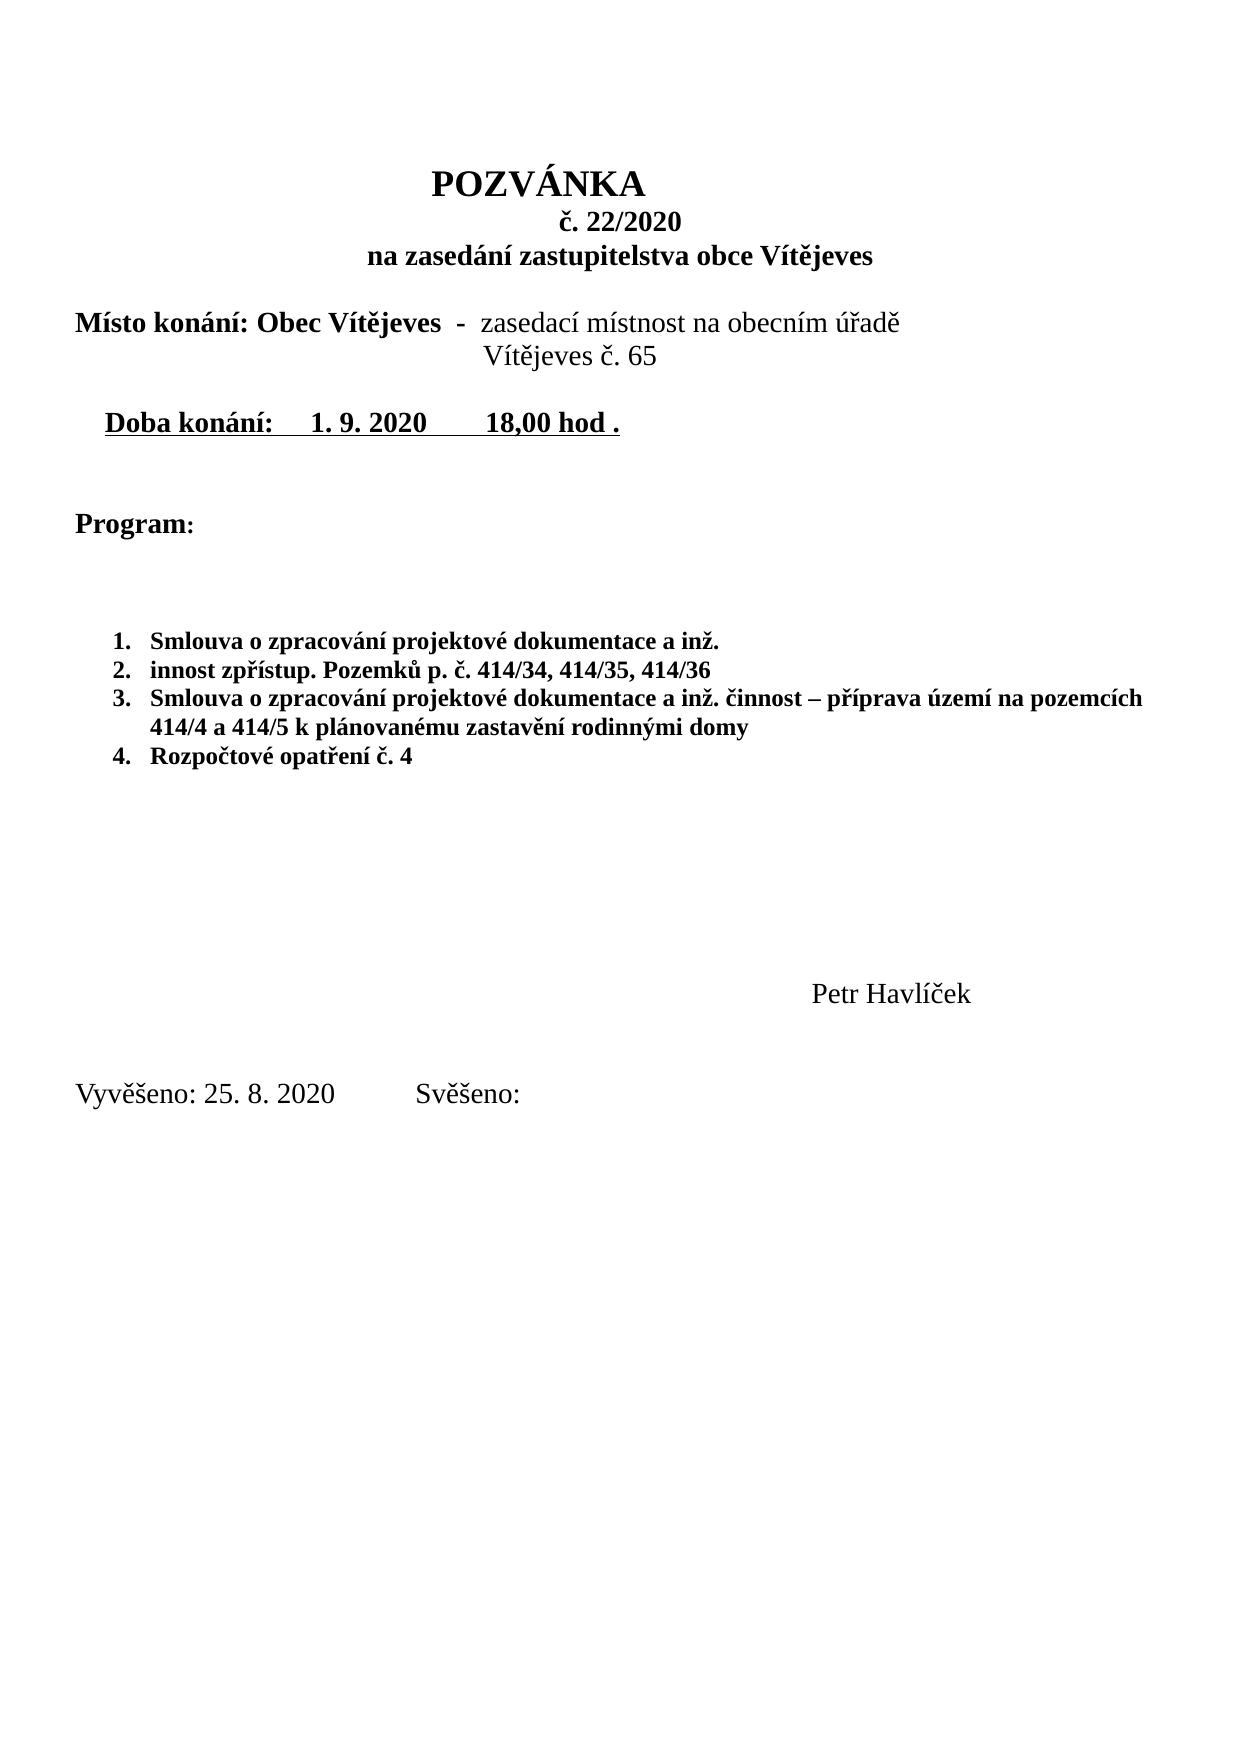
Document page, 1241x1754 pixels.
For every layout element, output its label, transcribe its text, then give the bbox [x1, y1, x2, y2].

list Smlouva o zpracování projektové dokumentace a inž. činnost – příprava území na pozemcích 414/4 a 414/5 k plánovanému zastavění rodinnými domy [112, 683, 1165, 741]
text na zasedání zastupitelstva obce Vítějeves [75, 238, 1165, 271]
text Vyvěšeno: 25. 8. 2020 Svěšeno: [75, 1076, 1165, 1110]
text Program: [75, 506, 1165, 540]
list innost zpřístup. Pozemků p. č. 414/34, 414/35, 414/36 [112, 655, 1165, 683]
list Rozpočtové opatření č. 4 [112, 741, 1165, 770]
text Petr Havlíček [75, 976, 1165, 1009]
list Smlouva o zpracování projektové dokumentace a inž. [112, 626, 1165, 655]
text Místo konání: Obec Vítějeves - zasedací místnost na obecním úřadě [75, 305, 1165, 338]
text č. 22/2020 [75, 204, 1165, 238]
text Doba konání: 1. 9. 2020 18,00 hod . [104, 406, 1165, 439]
text POZVÁNKA [75, 161, 1165, 204]
text Vítějeves č. 65 [75, 338, 1165, 372]
